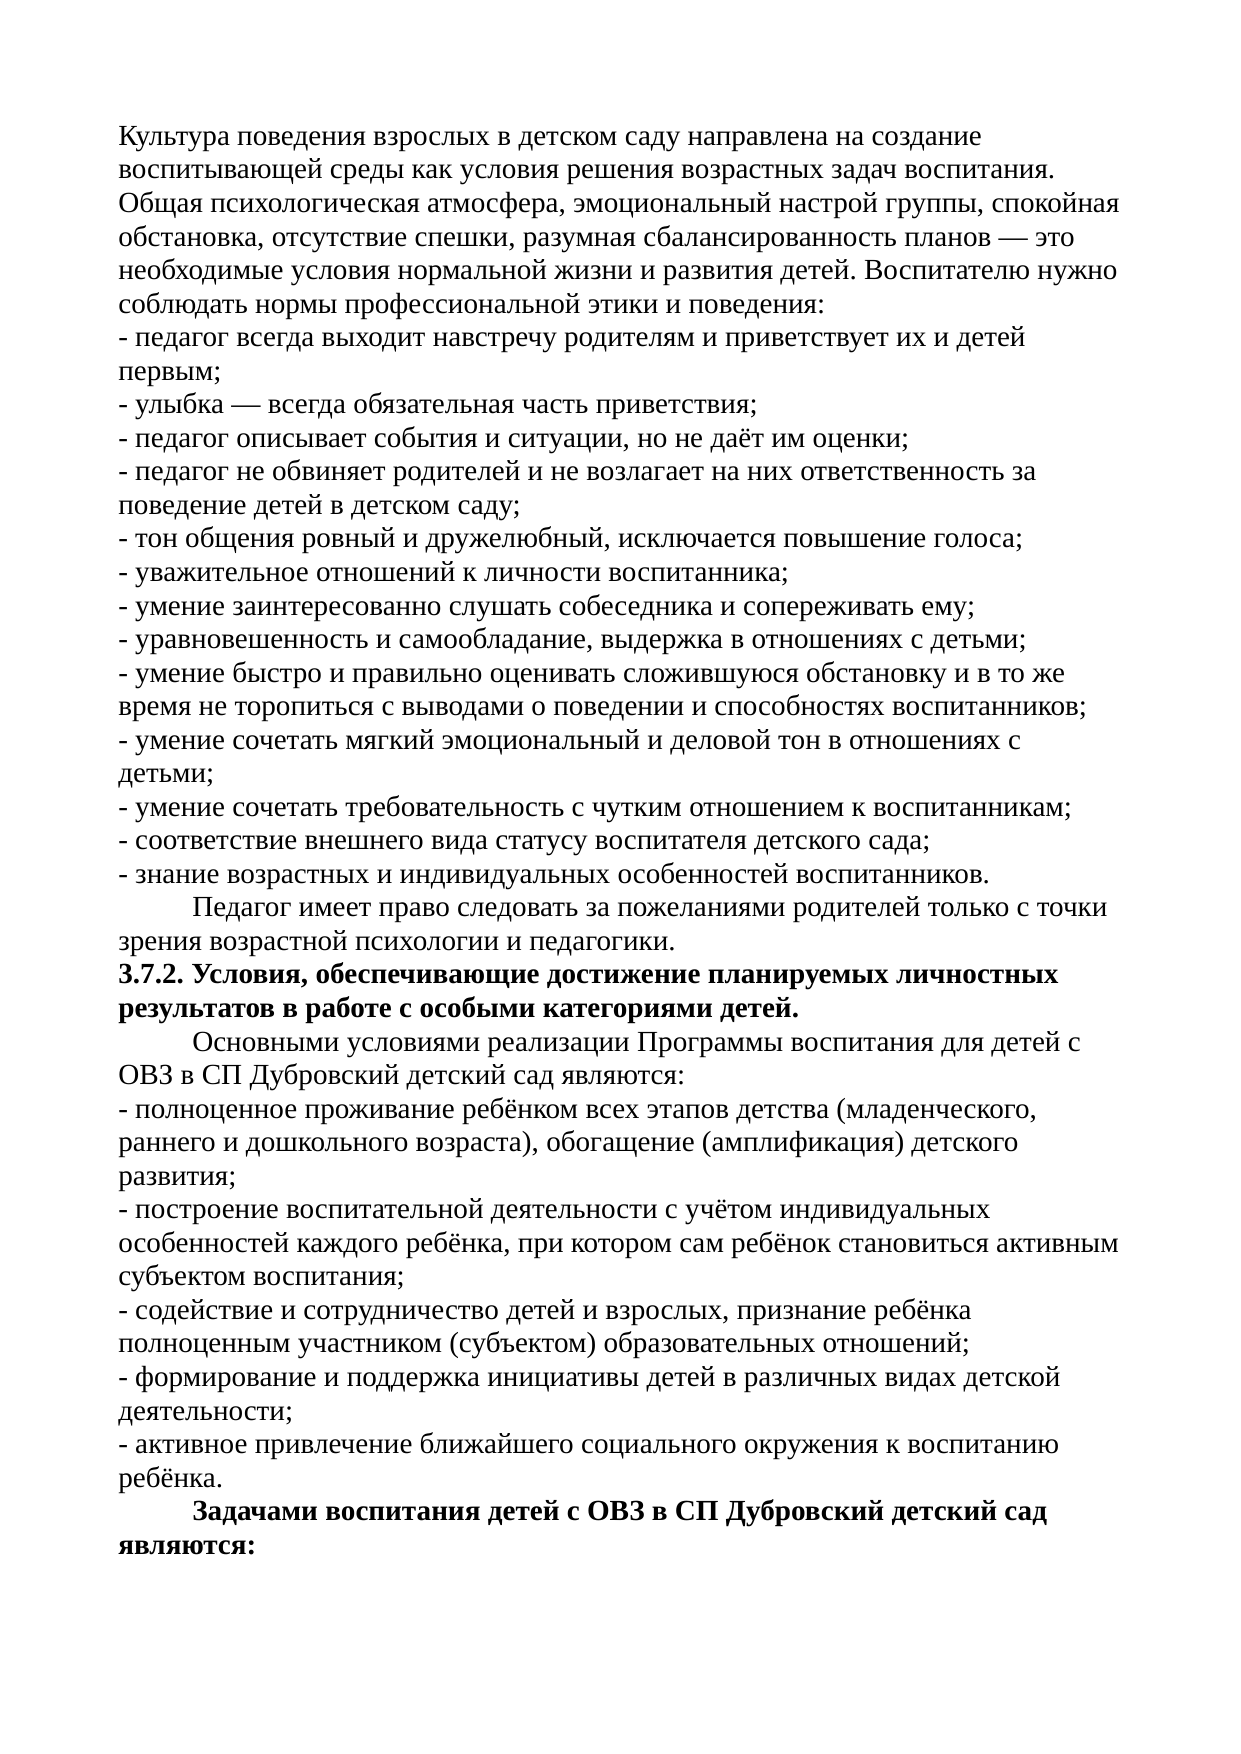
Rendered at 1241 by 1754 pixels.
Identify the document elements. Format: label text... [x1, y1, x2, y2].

text - уважительное отношений к личности воспитанника; [118, 554, 1122, 588]
text Задачами воспитания детей с ОВЗ в СП Дубровский детский сад являются: [118, 1493, 1122, 1560]
text - педагог всегда выходит навстречу родителям и приветствует их и детей первым; [118, 319, 1122, 386]
text - знание возрастных и индивидуальных особенностей воспитанников. [118, 856, 1122, 889]
text - полноценное проживание ребёнком всех этапов детства (младенческого, раннего и дошкольного возраста), обогащение (амплификация) детского развития; [118, 1091, 1122, 1191]
text Педагог имеет право следовать за пожеланиями родителей только с точки зрения возрастной психологии и педагогики. [118, 889, 1122, 957]
text - умение сочетать мягкий эмоциональный и деловой тон в отношениях с детьми; [118, 722, 1122, 789]
text - построение воспитательной деятельности с учётом индивидуальных особенностей каждого ребёнка, при котором сам ребёнок становиться активным субъектом воспитания; [118, 1191, 1122, 1292]
text - умение сочетать требовательность с чутким отношением к воспитанникам; [118, 789, 1122, 822]
text - соответствие внешнего вида статусу воспитателя детского сада; [118, 822, 1122, 856]
text - тон общения ровный и дружелюбный, исключается повышение голоса; [118, 521, 1122, 554]
text - уравновешенность и самообладание, выдержка в отношениях с детьми; [118, 621, 1122, 655]
text - активное привлечение ближайшего социального окружения к воспитанию ребёнка. [118, 1426, 1122, 1493]
text 3.7.2. Условия, обеспечивающие достижение планируемых личностных результатов в работе с особыми категориями детей. [118, 957, 1122, 1024]
text - педагог не обвиняет родителей и не возлагает на них ответственность за поведение детей в детском саду; [118, 453, 1122, 521]
text - содействие и сотрудничество детей и взрослых, признание ребёнка полноценным участником (субъектом) образовательных отношений; [118, 1292, 1122, 1359]
text Основными условиями реализации Программы воспитания для детей с ОВЗ в СП Дубровский детский сад являются: [118, 1024, 1122, 1091]
text - умение заинтересованно слушать собеседника и сопереживать ему; [118, 588, 1122, 621]
text Культура поведения взрослых в детском саду направлена на создание воспитывающей среды как условия решения возрастных задач воспитания. Общая психологическая атмосфера, эмоциональный настрой группы, спокойная обстановка, отсутствие спешки, разумная сбалансированность планов — это необходимые условия нормальной жизни и развития детей. Воспитателю нужно соблюдать нормы профессиональной этики и поведения: [118, 118, 1122, 319]
text - улыбка — всегда обязательная часть приветствия; [118, 386, 1122, 420]
text - формирование и поддержка инициативы детей в различных видах детской деятельности; [118, 1359, 1122, 1426]
text - умение быстро и правильно оценивать сложившуюся обстановку и в то же время не торопиться с выводами о поведении и способностях воспитанников; [118, 655, 1122, 722]
text - педагог описывает события и ситуации, но не даёт им оценки; [118, 420, 1122, 453]
